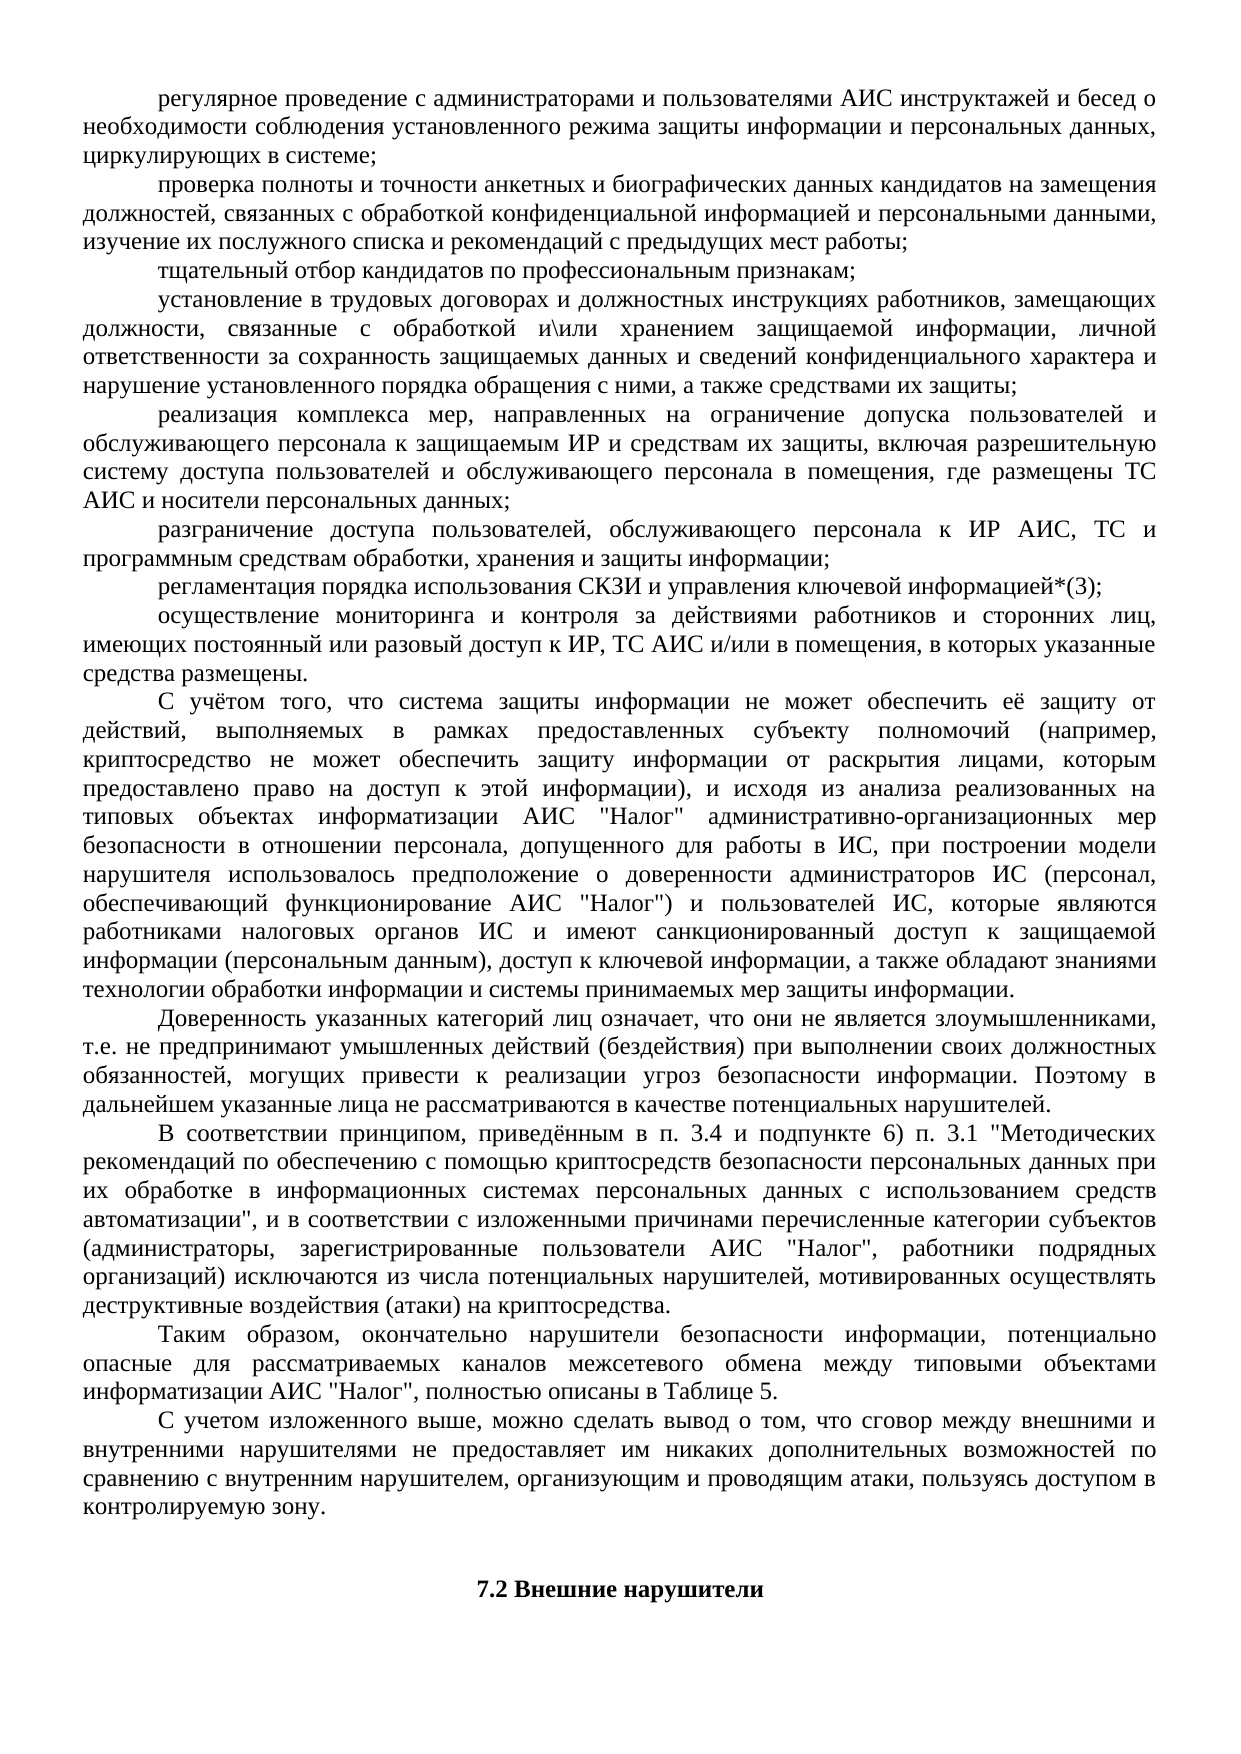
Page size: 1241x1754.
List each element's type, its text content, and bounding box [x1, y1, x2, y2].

text С учетом изложенного выше, можно сделать вывод о том, что сговор между внешними и внутренними нарушителями не предоставляет им никаких дополнительных возможностей по сравнению с внутренним нарушителем, организующим и проводящим атаки, пользуясь доступом в контролируемую зону. [83, 1405, 1157, 1520]
text тщательный отбор кандидатов по профессиональным признакам; [83, 255, 1157, 284]
text осуществление мониторинга и контроля за действиями работников и сторонних лиц, имеющих постоянный или разовый доступ к ИР, ТС АИС и/или в помещения, в которых указанные средства размещены. [83, 600, 1157, 686]
text С учётом того, что система защиты информации не может обеспечить её защиту от действий, выполняемых в рамках предоставленных субъекту полномочий (например, криптосредство не может обеспечить защиту информации от раскрытия лицами, которым предоставлено право на доступ к этой информации), и исходя из анализа реализованных на типовых объектах информатизации АИС "Налог" административно-организационных мер безопасности в отношении персонала, допущенного для работы в ИС, при построении модели нарушителя использовалось предположение о доверенности администраторов ИС (персонал, обеспечивающий функционирование АИС "Налог") и пользователей ИС, которые являются работниками налоговых органов ИС и имеют санкционированный доступ к защищаемой информации (персональным данным), доступ к ключевой информации, а также обладают знаниями технологии обработки информации и системы принимаемых мер защиты информации. [83, 686, 1157, 1003]
text Доверенность указанных категорий лиц означает, что они не является злоумышленниками, т.е. не предпринимают умышленных действий (бездействия) при выполнении своих должностных обязанностей, могущих привести к реализации угроз безопасности информации. Поэтому в дальнейшем указанные лица не рассматриваются в качестве потенциальных нарушителей. [83, 1003, 1157, 1118]
text разграничение доступа пользователей, обслуживающего персонала к ИР АИС, ТС и программным средствам обработки, хранения и защиты информации; [83, 514, 1157, 571]
text реализация комплекса мер, направленных на ограничение допуска пользователей и обслуживающего персонала к защищаемым ИР и средствам их защиты, включая разрешительную систему доступа пользователей и обслуживающего персонала в помещения, где размещены ТС АИС и носители персональных данных; [83, 399, 1157, 514]
text регламентация порядка использования СКЗИ и управления ключевой информацией*(3); [83, 571, 1157, 600]
text В соответствии принципом, приведённым в п. 3.4 и подпункте 6) п. 3.1 "Методических рекомендаций по обеспечению с помощью криптосредств безопасности персональных данных при их обработке в информационных системах персональных данных с использованием средств автоматизации", и в соответствии с изложенными причинами перечисленные категории субъектов (администраторы, зарегистрированные пользователи АИС "Налог", работники подрядных организаций) исключаются из числа потенциальных нарушителей, мотивированных осуществлять деструктивные воздействия (атаки) на криптосредства. [83, 1118, 1157, 1319]
text установление в трудовых договорах и должностных инструкциях работников, замещающих должности, связанные с обработкой и\или хранением защищаемой информации, личной ответственности за сохранность защищаемых данных и сведений конфиденциального характера и нарушение установленного порядка обращения с ними, а также средствами их защиты; [83, 284, 1157, 399]
text регулярное проведение с администраторами и пользователями АИС инструктажей и бесед о необходимости соблюдения установленного режима защиты информации и персональных данных, циркулирующих в системе; [83, 83, 1157, 169]
text Таким образом, окончательно нарушители безопасности информации, потенциально опасные для рассматриваемых каналов межсетевого обмена между типовыми объектами информатизации АИС "Налог", полностью описаны в Таблице 5. [83, 1319, 1157, 1405]
subtitle 7.2 Внешние нарушители [83, 1574, 1157, 1603]
text проверка полноты и точности анкетных и биографических данных кандидатов на замещения должностей, связанных с обработкой конфиденциальной информацией и персональными данными, изучение их послужного списка и рекомендаций с предыдущих мест работы; [83, 169, 1157, 255]
